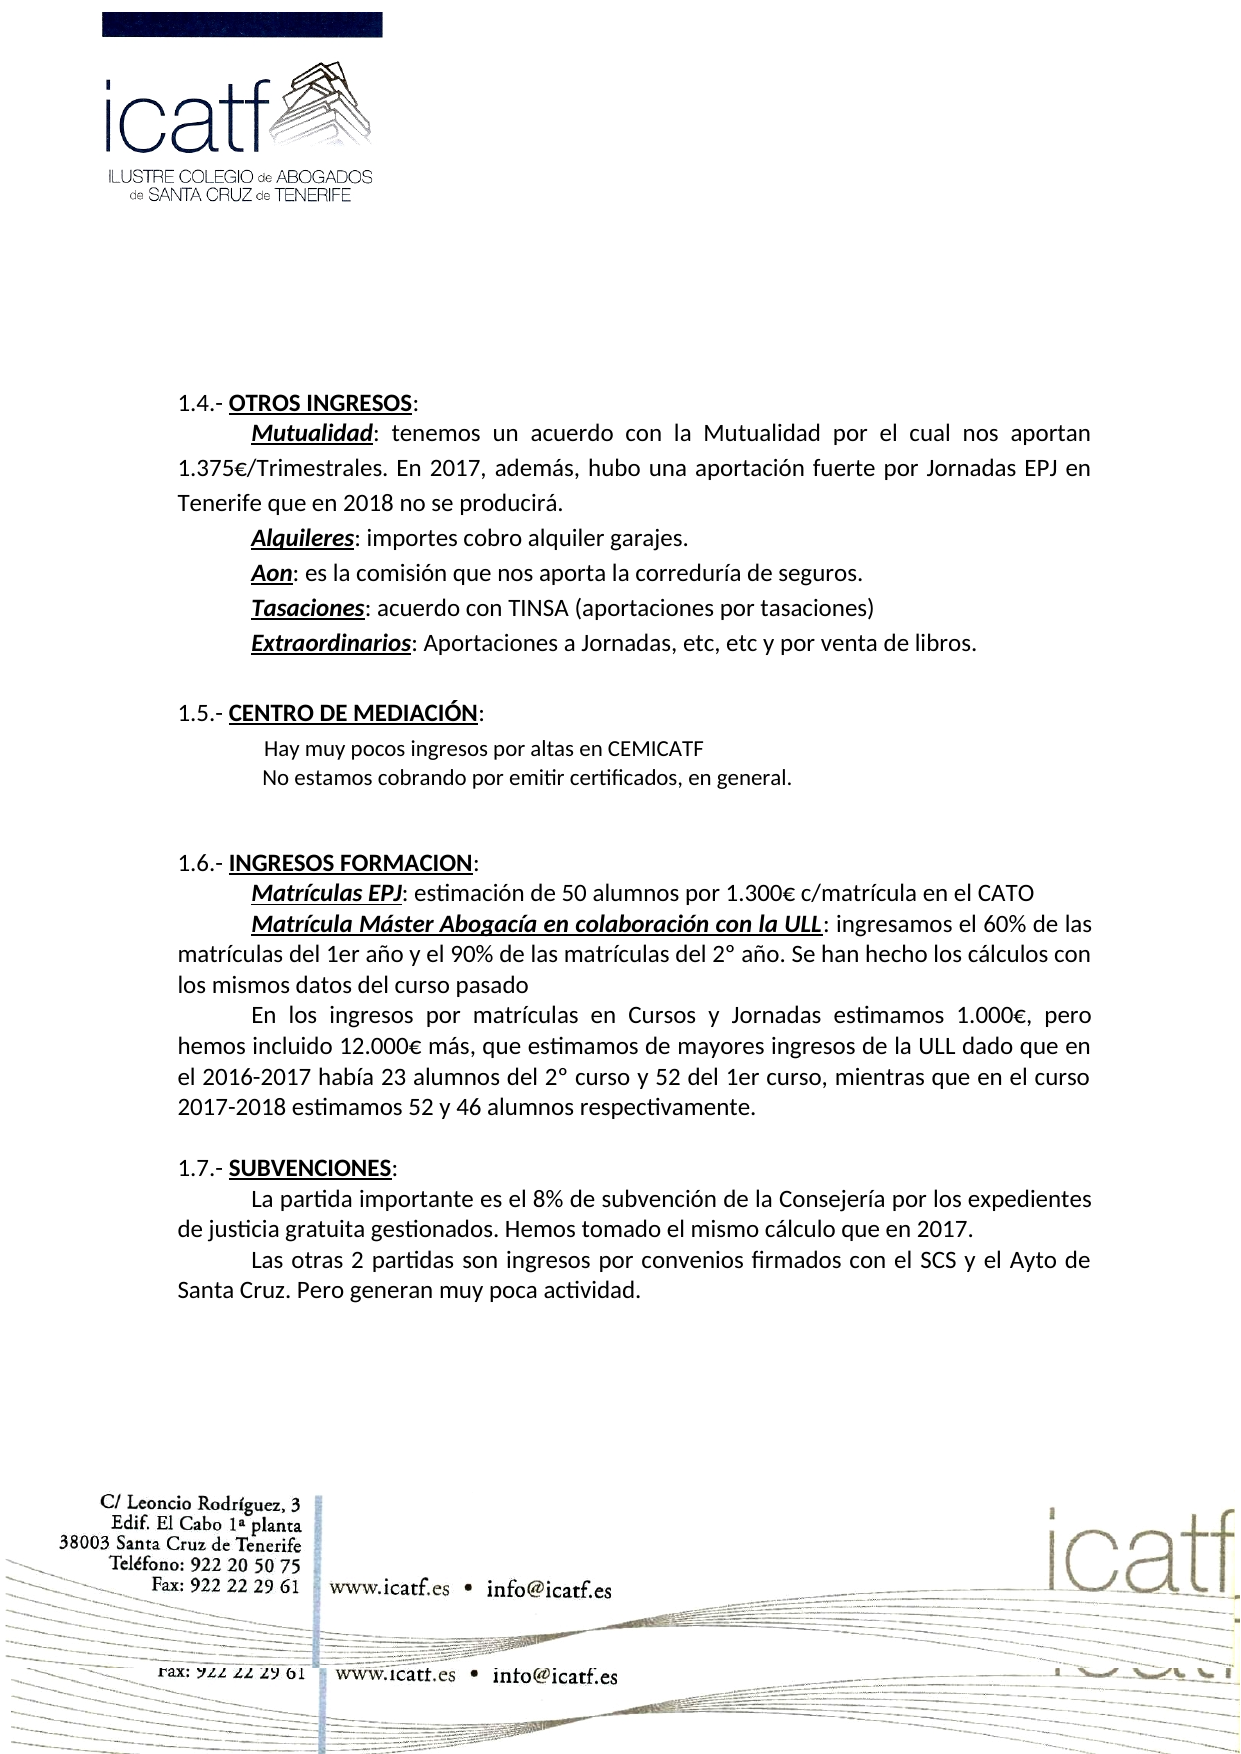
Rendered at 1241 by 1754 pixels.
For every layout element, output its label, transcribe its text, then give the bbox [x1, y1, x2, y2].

text Matrícula Máster Abogacía en colaboración con la ULL: ingresamos el 60% de las matrículas del 1er año y el 90% de las matrículas del 2º año. Se han hecho los cálculos con los mismos datos del curso pasado [177, 908, 1093, 999]
text Tasaciones: acuerdo con TINSA (aportaciones por tasaciones) [177, 592, 1093, 623]
table_cell No estamos cobrando por emitir certificados, en general. [183, 763, 1147, 791]
text La partida importante es el 8% de subvención de la Consejería por los expedientes de justicia gratuita gestionados. Hemos tomado el mismo cálculo que en 2017. [177, 1183, 1093, 1244]
table_header Hay muy pocos ingresos por altas en CEMICATF [183, 733, 1147, 763]
text Aon: es la comisión que nos aporta la correduría de seguros. [177, 557, 1093, 588]
text Extraordinarios: Aportaciones a Jornadas, etc, etc y por venta de libros. [177, 627, 1093, 658]
text Alquileres: importes cobro alquiler garajes. [177, 522, 1093, 553]
text En los ingresos por matrículas en Cursos y Jornadas estimamos 1.000€, pero hemos incluido 12.000€ más, que estimamos de mayores ingresos de la ULL dado que en el 2016-2017 había 23 alumnos del 2º curso y 52 del 1er curso, mientras que en el curso 2017-2018 estimamos 52 y 46 alumnos respectivamente. [177, 999, 1093, 1122]
text Matrículas EPJ: estimación de 50 alumnos por 1.300€ c/matrícula en el CATO [177, 877, 1093, 908]
text 1.7.- SUBVENCIONES: [177, 1152, 1093, 1183]
table_cell [183, 791, 1147, 819]
text Las otras 2 partidas son ingresos por convenios firmados con el SCS y el Ayto de Santa Cruz. Pero generan muy poca actividad. [177, 1244, 1093, 1305]
table_cell [183, 819, 1147, 847]
text 1.6.- INGRESOS FORMACION: [177, 847, 1093, 877]
text 1.4.- OTROS INGRESOS: [177, 387, 1093, 417]
text Mutualidad: tenemos un acuerdo con la Mutualidad por el cual nos aportan 1.375€/Trimestrales. En 2017, además, hubo una aportación fuerte por Jornadas EPJ en Tenerife que en 2018 no se producirá. [177, 417, 1093, 518]
text 1.5.- CENTRO DE MEDIACIÓN: [177, 697, 1093, 728]
